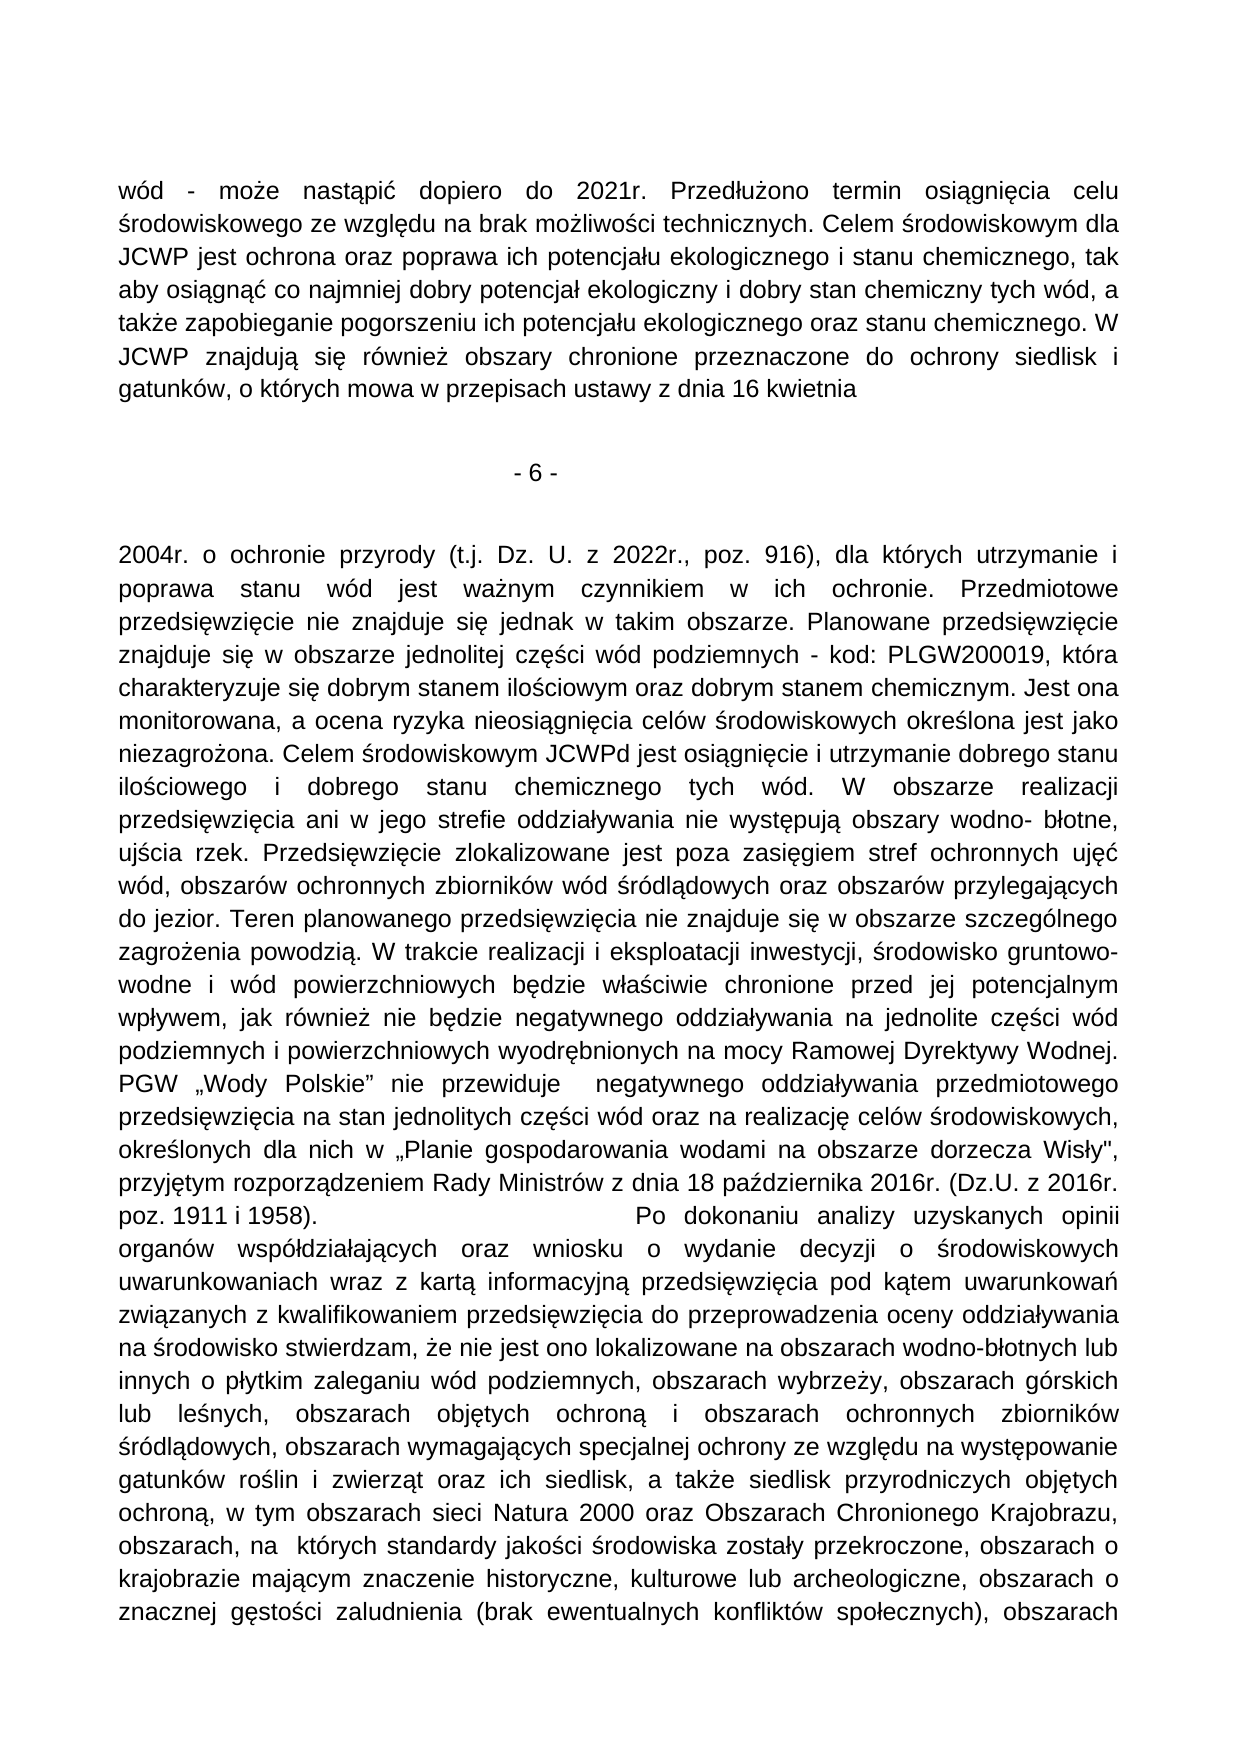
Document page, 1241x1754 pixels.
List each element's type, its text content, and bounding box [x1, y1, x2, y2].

text wód - może nastąpić dopiero do 2021r. Przedłużono termin osiągnięcia celu środowiskowego ze względu na brak możliwości technicznych. Celem środowiskowym dla JCWP jest ochrona oraz poprawa ich potencjału ekologicznego i stanu chemicznego, tak aby osiągnąć co najmniej dobry potencjał ekologiczny i dobry stan chemiczny tych wód, a także zapobieganie pogorszeniu ich potencjału ekologicznego oraz stanu chemicznego. W JCWP znajdują się również obszary chronione przeznaczone do ochrony siedlisk i gatunków, o których mowa w przepisach ustawy z dnia 16 kwietnia [118, 176, 1120, 403]
text 2004r. o ochronie przyrody (t.j. Dz. U. z 2022r., poz. 916), dla których utrzymanie i poprawa stanu wód jest ważnym czynnikiem w ich ochronie. Przedmiotowe przedsięwzięcie nie znajduje się jednak w takim obszarze. Planowane przedsięwzięcie znajduje się w obszarze jednolitej części wód podziemnych - kod: PLGW200019, która charakteryzuje się dobrym stanem ilościowym oraz dobrym stanem chemicznym. Jest ona monitorowana, a ocena ryzyka nieosiągnięcia celów środowiskowych określona jest jako niezagrożona. Celem środowiskowym JCWPd jest osiągnięcie i utrzymanie dobrego stanu ilościowego i dobrego stanu chemicznego tych wód. W obszarze realizacji przedsięwzięcia ani w jego strefie oddziaływania nie występują obszary wodno- błotne, ujścia rzek. Przedsięwzięcie zlokalizowane jest poza zasięgiem stref ochronnych ujęć wód, obszarów ochronnych zbiorników wód śródlądowych oraz obszarów przylegających do jezior. Teren planowanego przedsięwzięcia nie znajduje się w obszarze szczególnego zagrożenia powodzią. W trakcie realizacji i eksploatacji inwestycji, środowisko gruntowo-wodne i wód powierzchniowych będzie właściwie chronione przed jej potencjalnym wpływem, jak również nie będzie negatywnego oddziaływania na jednolite części wód podziemnych i powierzchniowych wyodrębnionych na mocy Ramowej Dyrektywy Wodnej. PGW „Wody Polskie” nie przewiduje negatywnego oddziaływania przedmiotowego przedsięwzięcia na stan jednolitych części wód oraz na realizację celów środowiskowych, określonych dla nich w „Planie gospodarowania wodami na obszarze dorzecza Wisły", przyjętym rozporządzeniem Rady Ministrów z dnia 18 października 2016r. (Dz.U. z 2016r. poz. 1911 i 1958). Po dokonaniu analizy uzyskanych opinii organów współdziałających oraz wniosku o wydanie decyzji o środowiskowych uwarunkowaniach wraz z kartą informacyjną przedsięwzięcia pod kątem uwarunkowań związanych z kwalifikowaniem przedsięwzięcia do przeprowadzenia oceny oddziaływania na środowisko stwierdzam, że nie jest ono lokalizowane na obszarach wodno-błotnych lub innych o płytkim zaleganiu wód podziemnych, obszarach wybrzeży, obszarach górskich lub leśnych, obszarach objętych ochroną i obszarach ochronnych zbiorników śródlądowych, obszarach wymagających specjalnej ochrony ze względu na występowanie gatunków roślin i zwierząt oraz ich siedlisk, a także siedlisk przyrodniczych objętych ochroną, w tym obszarach sieci Natura 2000 oraz Obszarach Chronionego Krajobrazu, obszarach, na których standardy jakości środowiska zostały przekroczone, obszarach o krajobrazie mającym znaczenie historyczne, kulturowe lub archeologiczne, obszarach o znacznej gęstości zaludnienia (brak ewentualnych konfliktów społecznych), obszarach [118, 541, 1120, 1626]
text - 6 - [118, 457, 1120, 486]
